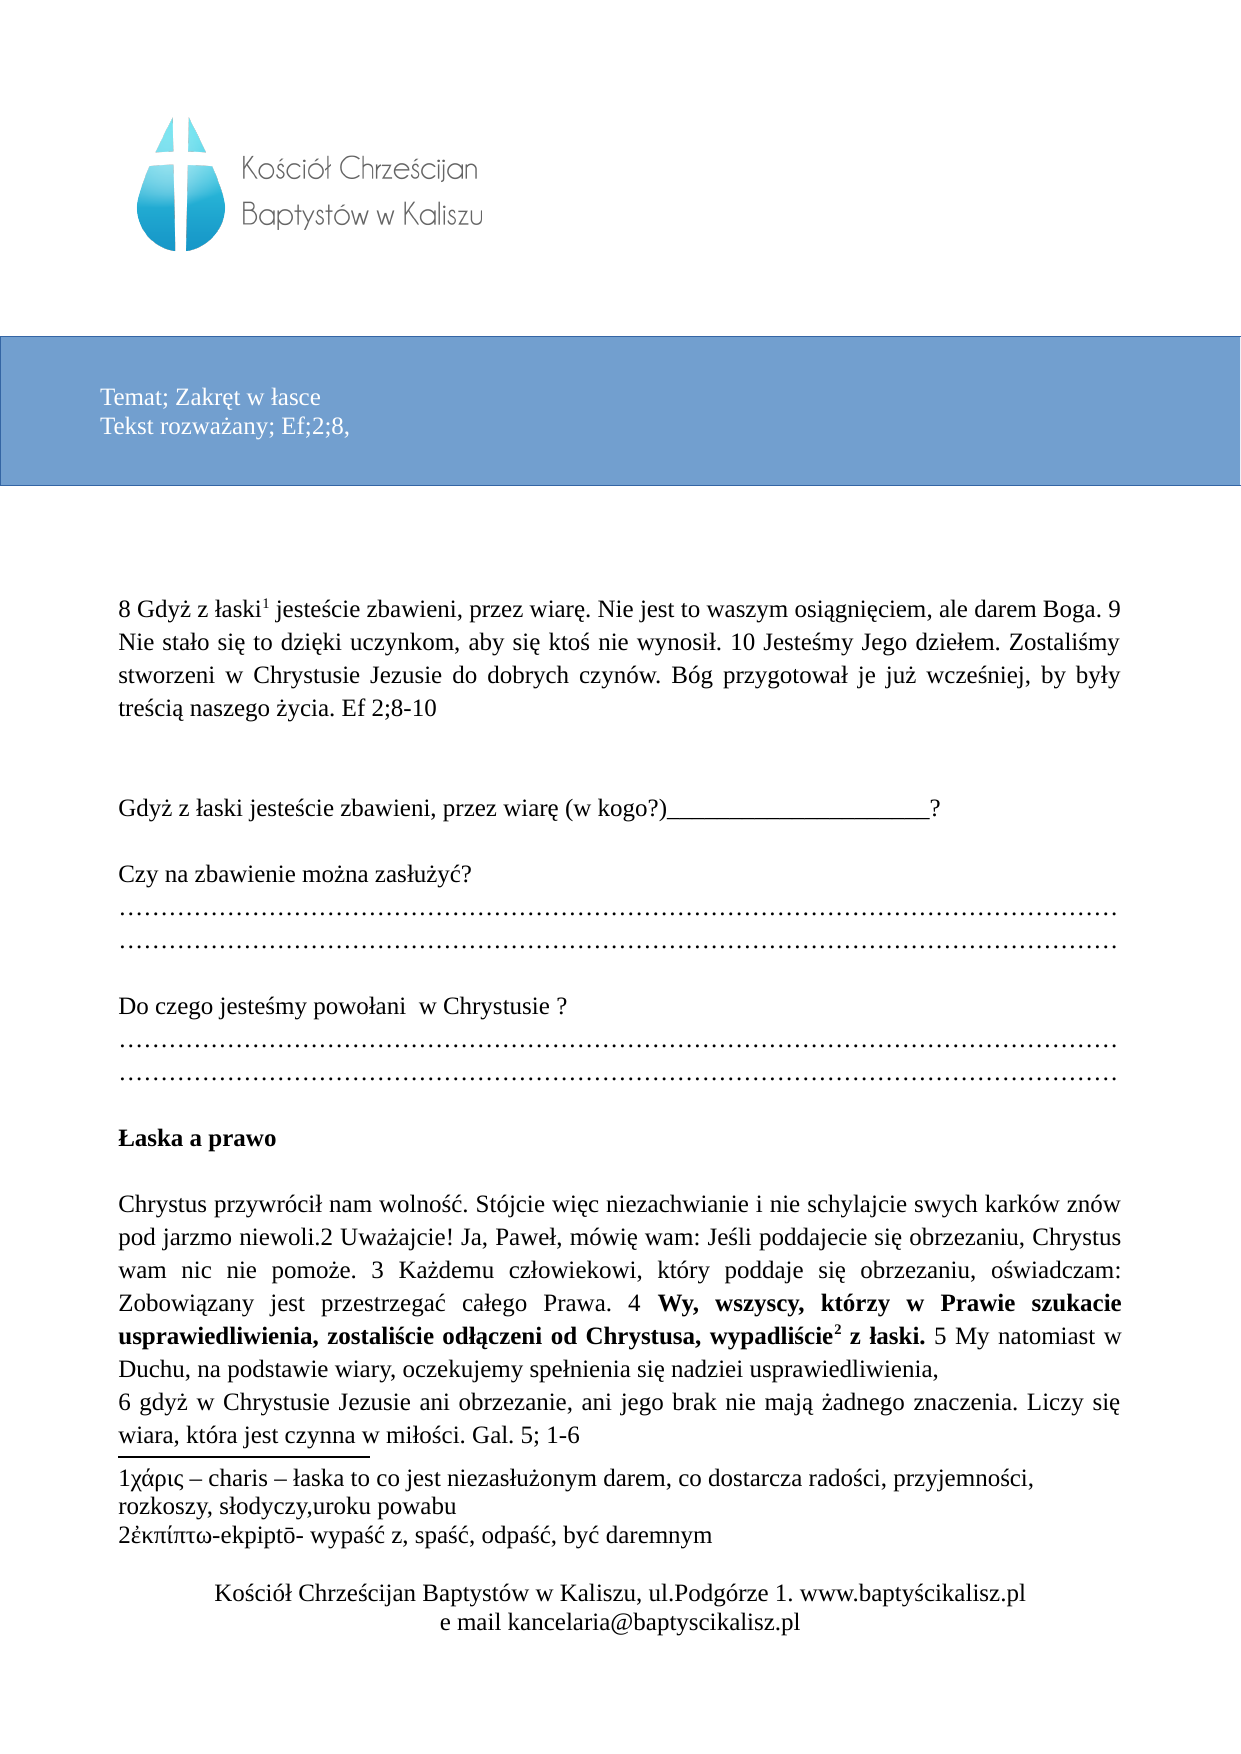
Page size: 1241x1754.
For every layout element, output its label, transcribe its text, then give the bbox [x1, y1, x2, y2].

text 8 Gdyż z łaski jesteście zbawieni, przez wiarę. Nie jest to waszym osiągnięciem, ale darem Boga. 9 Nie stało się to dzięki uczynkom, aby się ktoś nie wynosił. 10 Jesteśmy Jego dziełem. Zostaliśmy stworzeni w Chrystusie Jezusie do dobrych czynów. Bóg przygotował je już wcześniej, by były treścią naszego życia. Ef 2;8-10 [118, 594, 1122, 722]
text χάρις – charis – łaska to co jest niezasłużonym darem, co dostarcza radości, przyjemności, rozkoszy, słodyczy,uroku powabu [118, 1463, 1122, 1520]
text Do czego jesteśmy powołani w Chrystusie ? [118, 991, 1122, 1019]
text …………………………………………………………………………………………………………………………………………………………………………………………………………………… [118, 1024, 1122, 1086]
text Czy na zbawienie można zasłużyć? [118, 859, 1122, 887]
text Łaska a prawo [118, 1123, 1122, 1152]
picture [136, 117, 491, 252]
text ἐκπίπτω-ekpiptō- wypaść z, spaść, odpaść, być daremnym [118, 1520, 1122, 1549]
text 6 gdyż w Chrystusie Jezusie ani obrzezanie, ani jego brak nie mają żadnego znaczenia. Liczy się wiara, która jest czynna w miłości. Gal. 5; 1-6 [118, 1387, 1122, 1449]
text …………………………………………………………………………………………………………………………………………………………………………………………………………………… [118, 892, 1122, 953]
text Chrystus przywrócił nam wolność. Stójcie więc niezachwianie i nie schylajcie swych karków znów pod jarzmo niewoli.2 Uważajcie! Ja, Paweł, mówię wam: Jeśli poddajecie się obrzezaniu, Chrystus wam nic nie pomoże. 3 Każdemu człowiekowi, który poddaje się obrzezaniu, oświadczam: Zobowiązany jest przestrzegać całego Prawa. 4 Wy, wszyscy, którzy w Prawie szukacie usprawiedliwienia, zostaliście odłączeni od Chrystusa, wypadliście z łaski. 5 My natomiast w Duchu, na podstawie wiary, oczekujemy spełnienia się nadziei usprawiedliwienia, [118, 1189, 1122, 1383]
text Gdyż z łaski jesteście zbawieni, przez wiarę (w kogo?)_____________________? [118, 793, 1122, 821]
